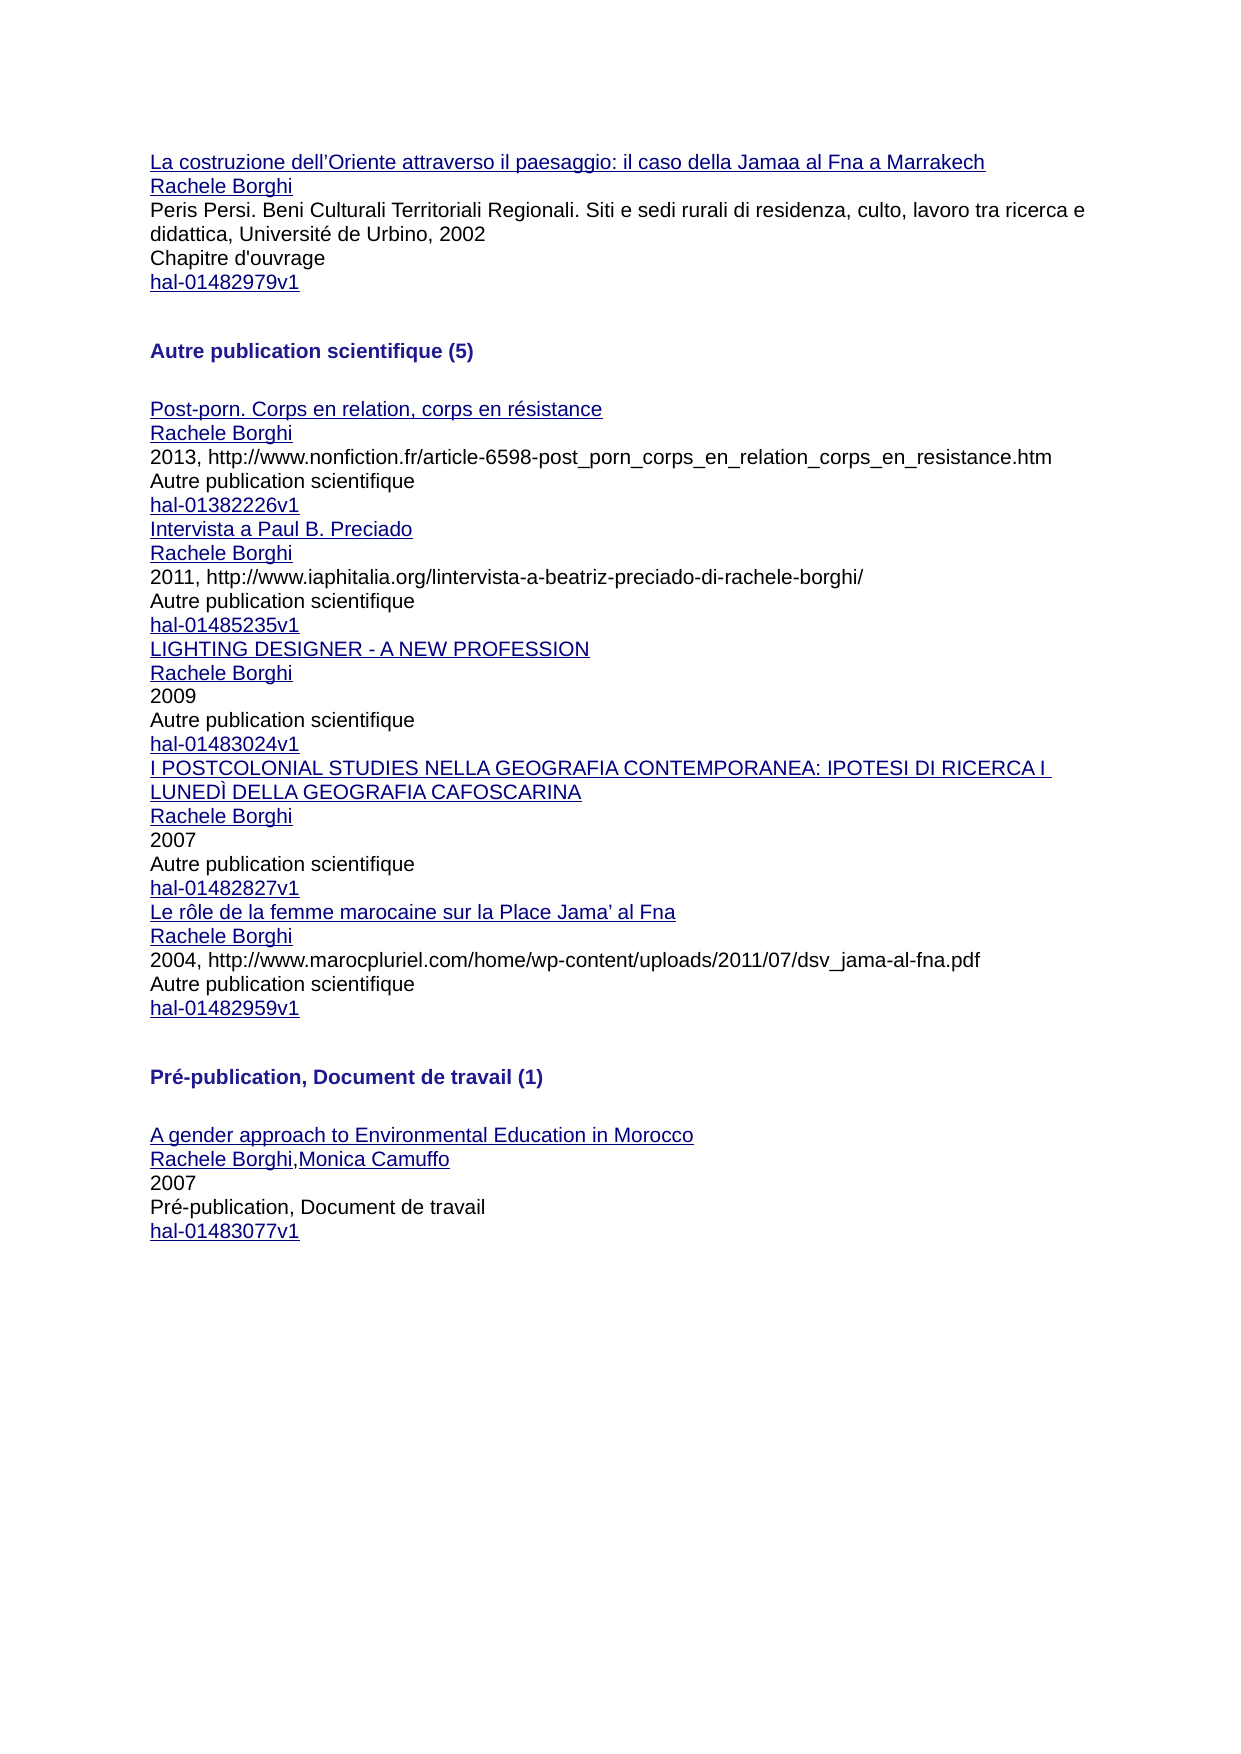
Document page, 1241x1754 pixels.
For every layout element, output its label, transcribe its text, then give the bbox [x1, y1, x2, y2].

table_cell Intervista a Paul B. Preciado Rachele Borghi 2011, http://www.iaphitalia.org/lintervista-a-beatriz-preciado-di-rachele-borghi/ Autre publication scientifique hal-01485235v1 [150, 517, 1090, 636]
table_cell LIGHTING DESIGNER - A NEW PROFESSION Rachele Borghi 2009 Autre publication scientifique hal-01483024v1 [150, 636, 1090, 756]
table_cell I POSTCOLONIAL STUDIES NELLA GEOGRAFIA CONTEMPORANEA: IPOTESI DI RICERCA I LUNEDÌ DELLA GEOGRAFIA CAFOSCARINA Rachele Borghi 2007 Autre publication scientifique hal-01482827v1 [150, 756, 1090, 900]
subtitle Autre publication scientifique (5) [150, 338, 1090, 362]
table_cell La costruzione dell’Oriente attraverso il paesaggio: il caso della Jamaa al Fna a Marrakech Rachele Borghi Peris Persi. Beni Culturali Territoriali Regionali. Siti e sedi rurali di residenza, culto, lavoro tra ricerca e didattica, Université de Urbino, 2002 Chapitre d'ouvrage hal-01482979v1 [150, 150, 1090, 294]
table_header A gender approach to Environmental Education in Morocco Rachele Borghi,Monica Camuffo 2007 Pré-publication, Document de travail hal-01483077v1 [150, 1123, 1090, 1243]
table_cell Le rôle de la femme marocaine sur la Place Jama’ al Fna Rachele Borghi 2004, http://www.marocpluriel.com/home/wp-content/uploads/2011/07/dsv_jama-al-fna.pdf Autre publication scientifique hal-01482959v1 [150, 900, 1090, 1020]
table_header Post-porn. Corps en relation, corps en résistance Rachele Borghi 2013, http://www.nonfiction.fr/article-6598-post_porn_corps_en_relation_corps_en_resistance.htm Autre publication scientifique hal-01382226v1 [150, 397, 1090, 517]
subtitle Pré-publication, Document de travail (1) [150, 1064, 1090, 1088]
